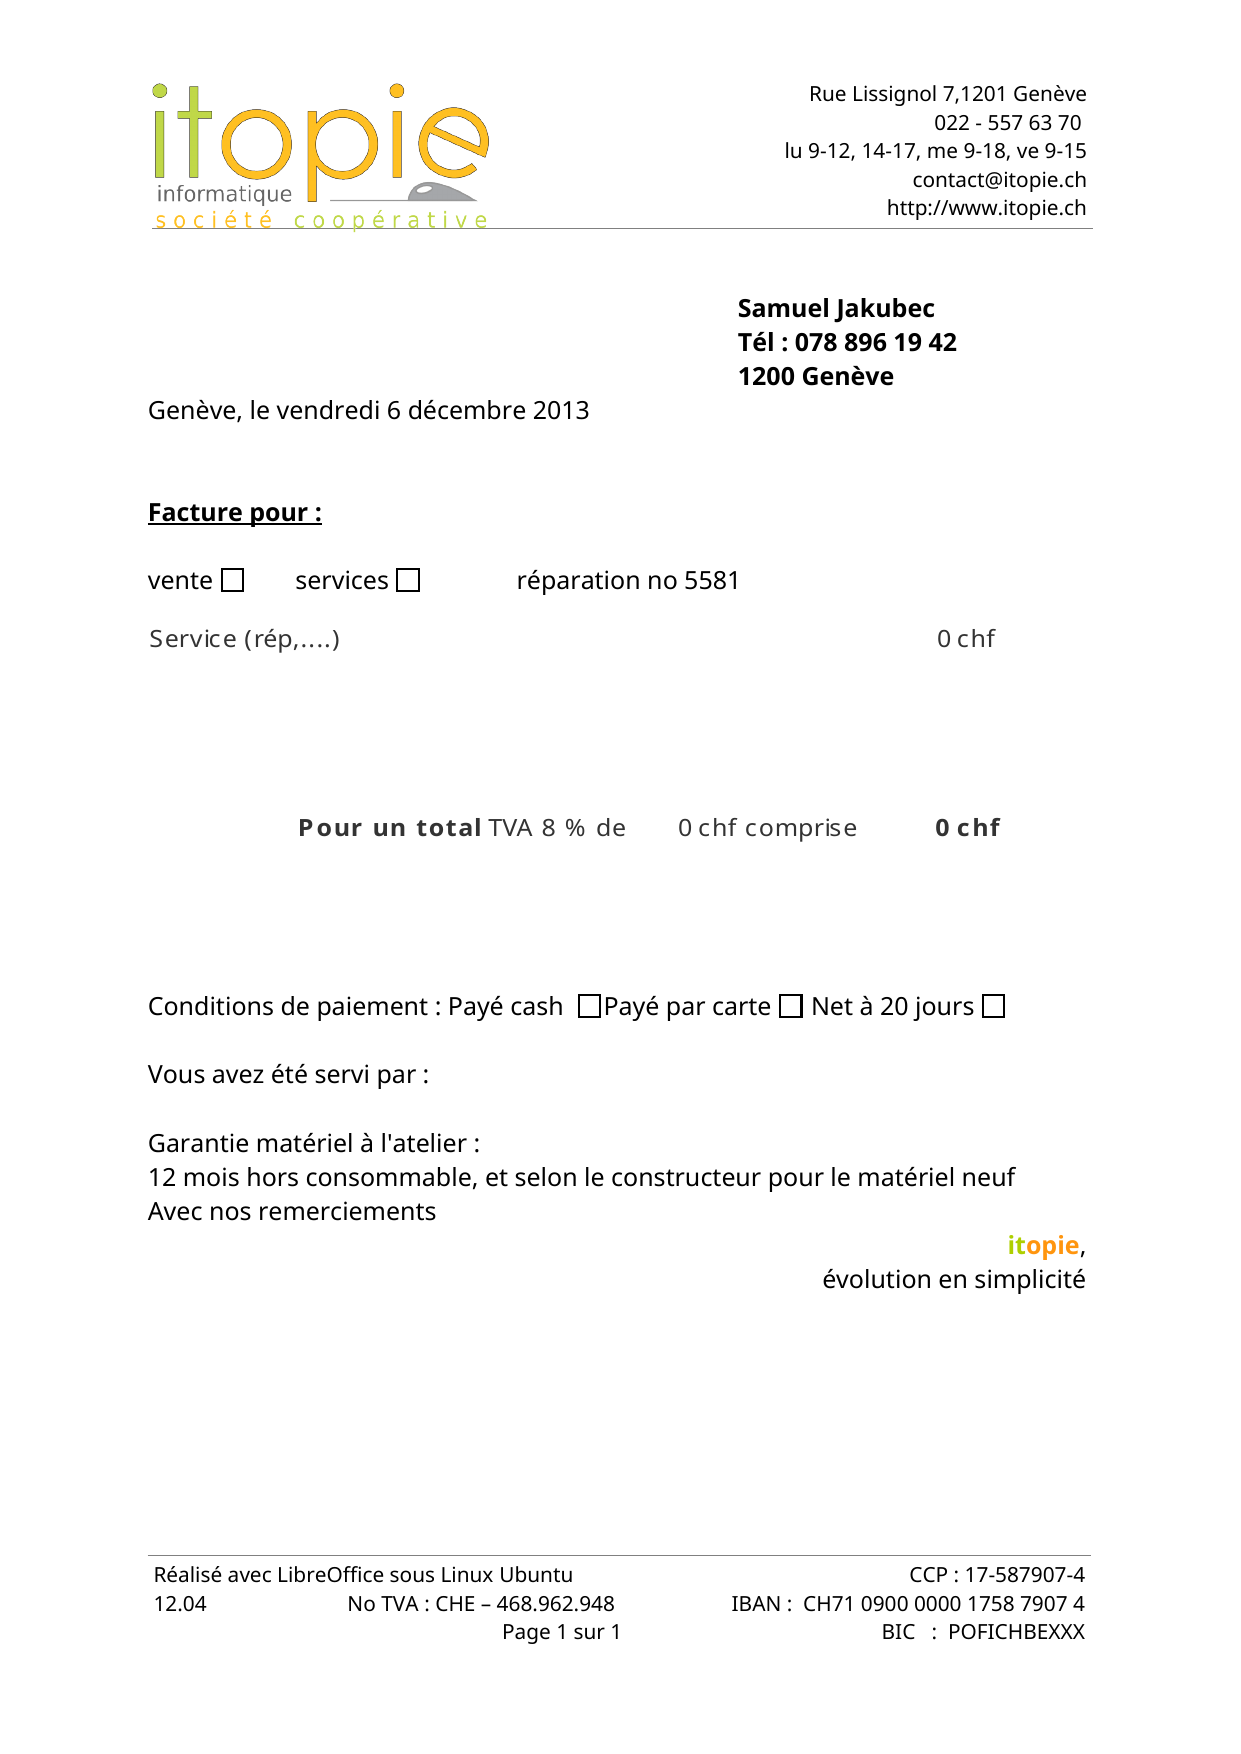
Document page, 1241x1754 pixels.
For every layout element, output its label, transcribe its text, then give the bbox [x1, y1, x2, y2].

text évolution en simplicité [148, 1262, 1093, 1296]
text Vous avez été servi par : [148, 1057, 1093, 1091]
text Samuel Jakubec [148, 290, 1093, 324]
text itopie, [148, 1227, 1093, 1262]
text Facture pour : [148, 495, 1093, 529]
text 1200 Genève [148, 358, 1093, 392]
text 12 mois hors consommable, et selon le constructeur pour le matériel neuf [148, 1159, 1093, 1193]
text Garantie matériel à l'atelier : [148, 1125, 1093, 1159]
text vente services réparation no 5581 [148, 563, 1093, 597]
text Avec nos remerciements [148, 1193, 1093, 1227]
picture [138, 72, 500, 244]
text Conditions de paiement : Payé cash Payé par carte Net à 20 jours [148, 989, 1093, 1023]
text Tél : 078 896 19 42 [148, 324, 1093, 358]
text Genève, le vendredi 6 décembre 2013 [148, 392, 1093, 427]
